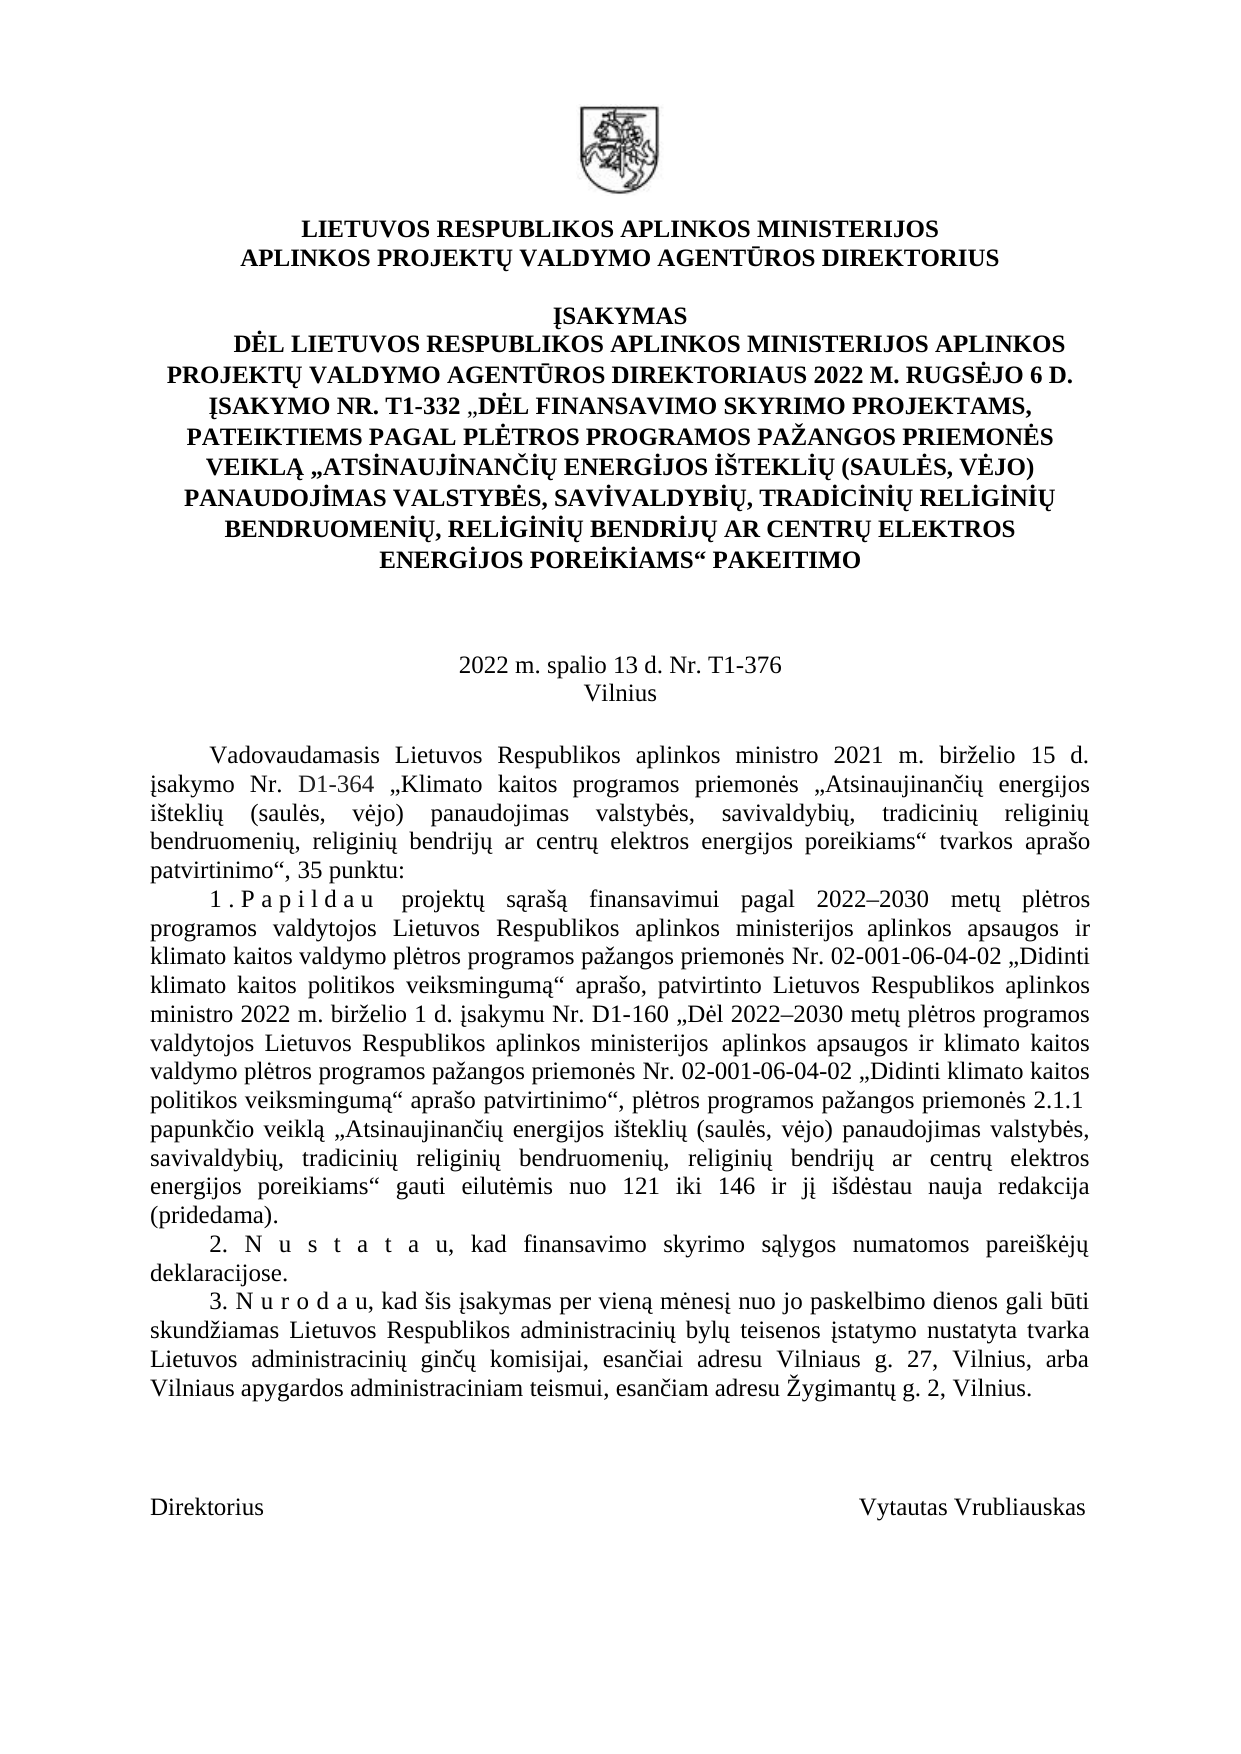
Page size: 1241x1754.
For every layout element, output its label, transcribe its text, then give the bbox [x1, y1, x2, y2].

text 1.Papildau projektų sąrašą finansavimui pagal 2022–2030 metų plėtros programos valdytojos Lietuvos Respublikos aplinkos ministerijos aplinkos apsaugos ir klimato kaitos valdymo plėtros programos pažangos priemonės Nr. 02-001-06-04-02 „Didinti klimato kaitos politikos veiksmingumą“ aprašo, patvirtinto Lietuvos Respublikos aplinkos ministro 2022 m. birželio 1 d. įsakymu Nr. D1-160 „Dėl 2022–2030 metų plėtros programos valdytojos Lietuvos Respublikos aplinkos ministerijos aplinkos apsaugos ir klimato kaitos valdymo plėtros programos pažangos priemonės Nr. 02-001-06-04-02 „Didinti klimato kaitos politikos veiksmingumą“ aprašo patvirtinimo“, plėtros programos pažangos priemonės 2.1.1 papunkčio veiklą „Atsinaujinančių energijos išteklių (saulės, vėjo) panaudojimas valstybės, savivaldybių, tradicinių religinių bendruomenių, religinių bendrijų ar centrų elektros energijos poreikiams“ gauti eilutėmis nuo 121 iki 146 ir jį išdėstau nauja redakcija (pridedama). [150, 884, 1090, 1229]
text 3. N u r o d a u, kad šis įsakymas per vieną mėnesį nuo jo paskelbimo dienos gali būti skundžiamas Lietuvos Respublikos administracinių bylų teisenos įstatymo nustatyta tvarka Lietuvos administracinių ginčų komisijai, esančiai adresu Vilniaus g. 27, Vilnius, arba Vilniaus apygardos administraciniam teismui, esančiam adresu Žygimantų g. 2, Vilnius. [150, 1286, 1090, 1401]
text 2022 m. spalio 13 d. Nr. T1-376 [150, 650, 1090, 678]
text LIETUVOS RESPUBLIKOS APLINKOS MINISTERIJOS [150, 214, 1090, 243]
text Vilnius [150, 678, 1090, 707]
text APLINKOS PROJEKTŲ VALDYMO AGENTŪROS DIREKTORIUS [150, 243, 1090, 272]
text 2. N u s t a t a u, kad finansavimo skyrimo sąlygos numatomos pareiškėjų deklaracijose. [150, 1229, 1090, 1286]
text DĖL LIETUVOS RESPUBLIKOS APLINKOS MINISTERIJOS APLINKOS PROJEKTŲ VALDYMO AGENTŪROS DIREKTORIAUS 2022 M. RUGSĖJO 6 D. ĮSAKYMO NR. T1-332 „DĖL FINANSAVIMO SKYRIMO PROJEKTAMS, PATEIKTIEMS PAGAL PLĖTROS PROGRAMOS PAŽANGOS PRIEMONĖS VEIKLĄ „ATSİNAUJİNANČİŲ ENERGİJOS İŠTEKLİŲ (SAULĖS, VĖJO) PANAUDOJİMAS VALSTYBĖS, SAVİVALDYBİŲ, TRADİCİNİŲ RELİGİNİŲ BENDRUOMENİŲ, RELİGİNİŲ BENDRİJŲ AR CENTRŲ ELEKTROS ENERGİJOS POREİKİAMS“ PAKEITIMO [150, 329, 1090, 573]
text Įsakymas [150, 301, 1090, 329]
text Vadovaudamasis Lietuvos Respublikos aplinkos ministro 2021 m. birželio 15 d. įsakymo Nr. D1-364 „Klimato kaitos programos priemonės „Atsinaujinančių energijos išteklių (saulės, vėjo) panaudojimas valstybės, savivaldybių, tradicinių religinių bendruomenių, religinių bendrijų ar centrų elektros energijos poreikiams“ tvarkos aprašo patvirtinimo“, 35 punktu: [150, 740, 1090, 884]
text Direktorius Vytautas Vrubliauskas [150, 1492, 1090, 1521]
